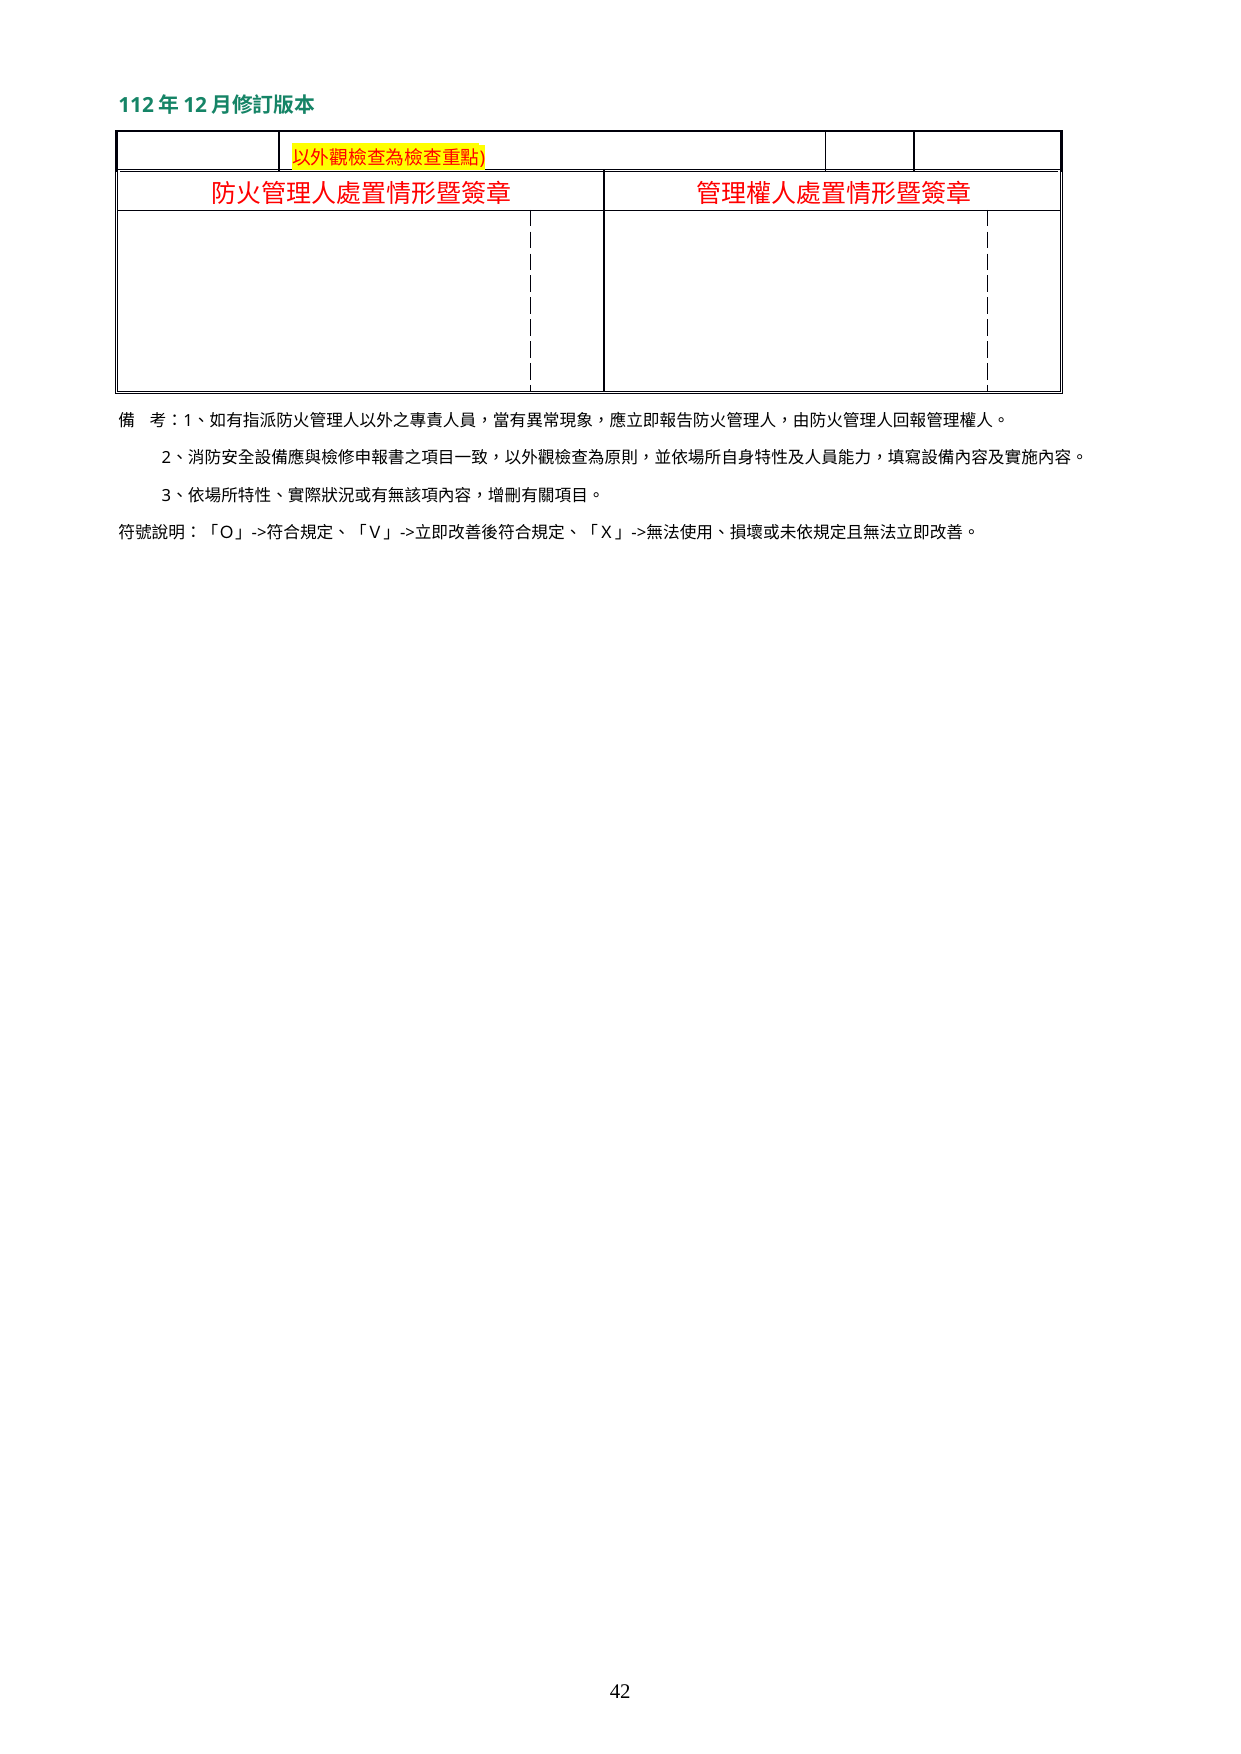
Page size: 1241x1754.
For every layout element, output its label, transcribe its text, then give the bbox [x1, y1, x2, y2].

table_cell [915, 132, 1060, 169]
table_cell 防火管理人處置情形暨簽章 [118, 170, 603, 210]
table_cell [605, 211, 988, 391]
table_cell [118, 211, 530, 391]
text 符號說明：「Ｏ」->符合規定、「Ｖ」->立即改善後符合規定、「Ｘ」->無法使用、損壞或未依規定且無法立即改善。 [118, 506, 1122, 544]
table_cell 以外觀檢查為檢查重點) [280, 132, 825, 169]
table_cell [988, 211, 1060, 391]
text 2、消防安全設備應與檢修申報書之項目一致，以外觀檢查為原則，並依場所自身特性及人員能力，填寫設備內容及實施內容。 [118, 431, 1122, 469]
text 備 考：1、如有指派防火管理人以外之專責人員，當有異常現象，應立即報告防火管理人，由防火管理人回報管理權人。 [118, 394, 1122, 431]
table_cell 管理權人處置情形暨簽章 [605, 170, 1060, 210]
text 3、依場所特性、實際狀況或有無該項內容，增刪有關項目。 [118, 469, 1122, 506]
table_cell [118, 132, 278, 169]
table_cell [826, 132, 913, 169]
table_cell [530, 211, 603, 391]
